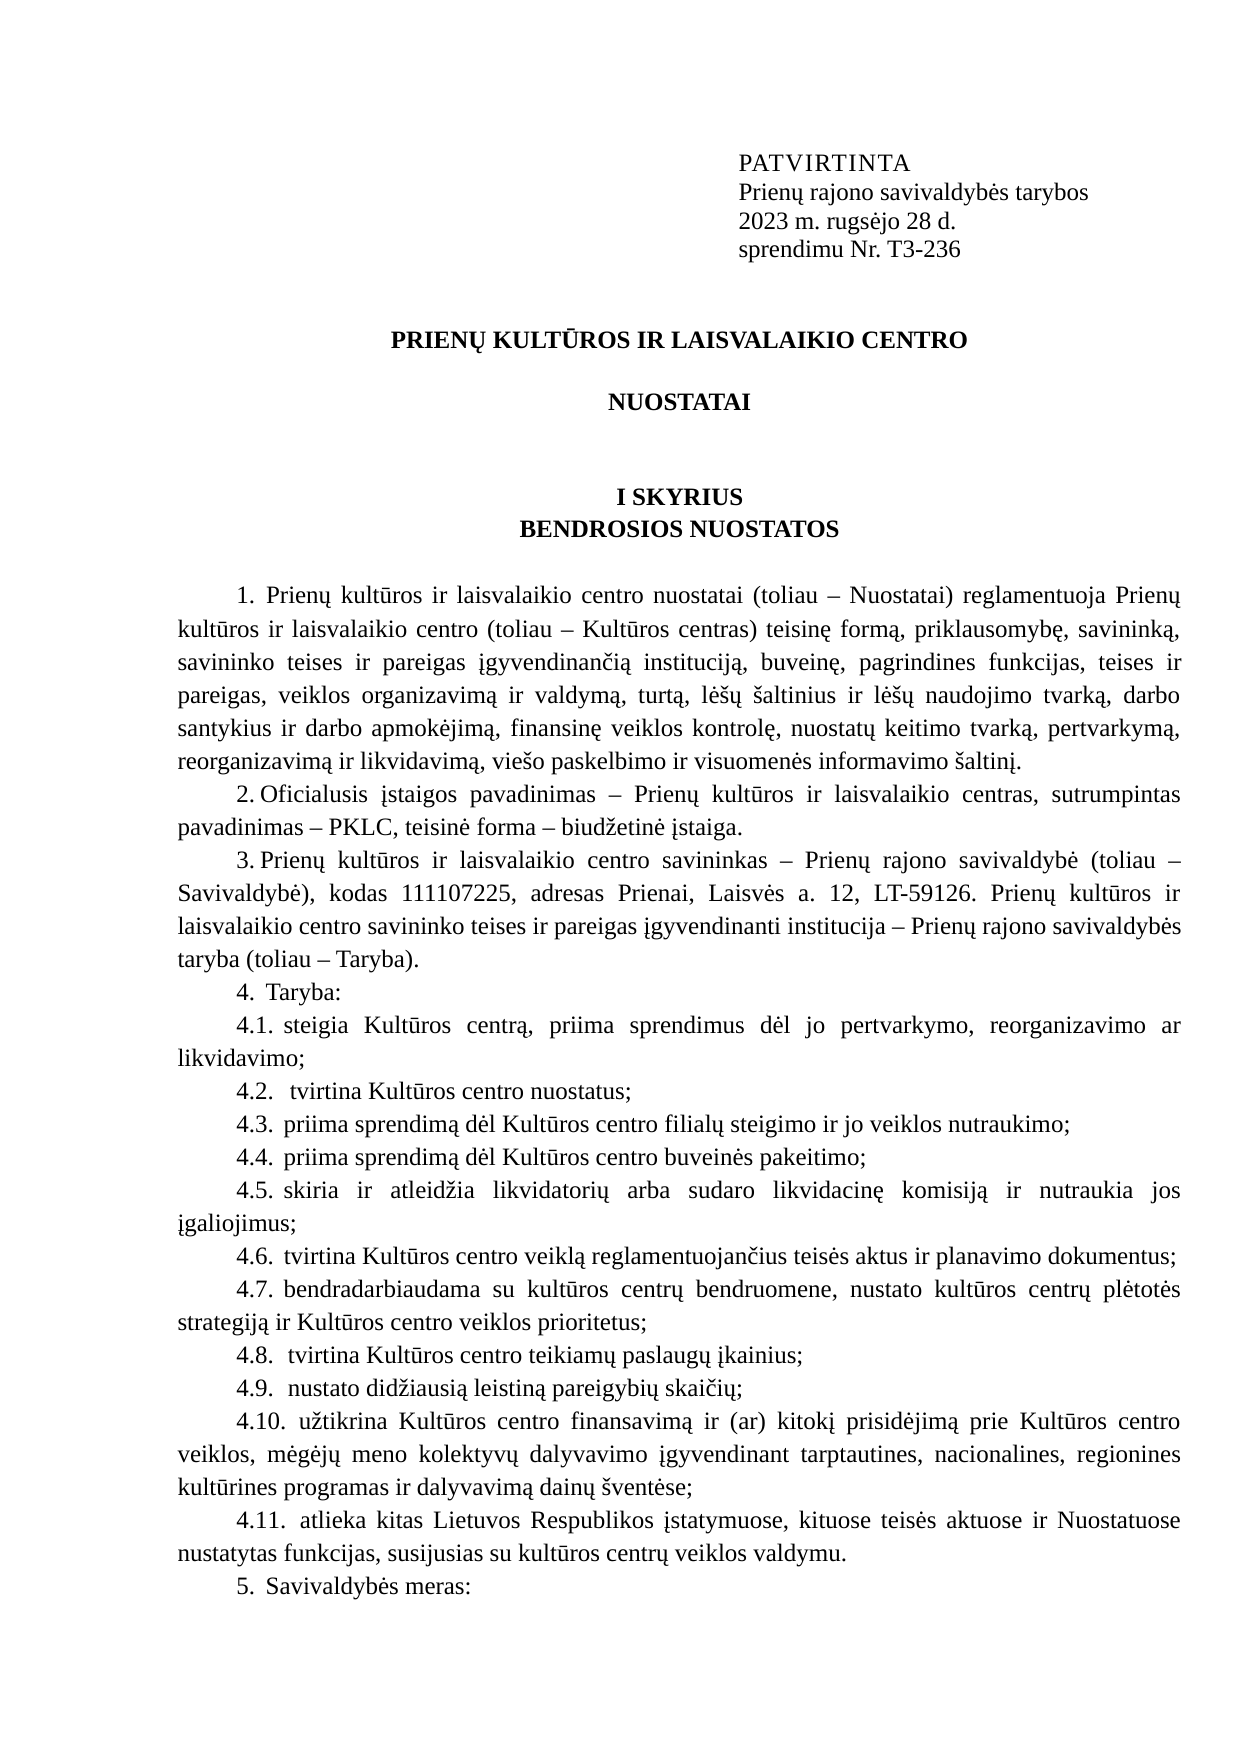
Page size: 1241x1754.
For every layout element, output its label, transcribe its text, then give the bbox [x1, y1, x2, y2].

text 4.1. steigia Kultūros centrą, priima sprendimus dėl jo pertvarkymo, reorganizavimo ar likvidavimo; [177, 1010, 1182, 1072]
text 4.11. atlieka kitas Lietuvos Respublikos įstatymuose, kituose teisės aktuose ir Nuostatuose nustatytas funkcijas, susijusias su kultūros centrų veiklos valdymu. [177, 1505, 1182, 1567]
text 4.2. tvirtina Kultūros centro nuostatus; [177, 1076, 1182, 1105]
text 4.9. nustato didžiausią leistiną pareigybių skaičių; [177, 1373, 1182, 1402]
text 4.4. priima sprendimą dėl Kultūros centro buveinės pakeitimo; [177, 1142, 1182, 1171]
text 4.10. užtikrina Kultūros centro finansavimą ir (ar) kitokį prisidėjimą prie Kultūros centro veiklos, mėgėjų meno kolektyvų dalyvavimo įgyvendinant tarptautines, nacionalines, regionines kultūrines programas ir dalyvavimą dainų šventėse; [177, 1406, 1182, 1501]
text BENDROSIOS NUOSTATOS [177, 514, 1182, 543]
text PRIENŲ KULTŪROS IR LAISVALAIKIO CENTRO [177, 325, 1182, 354]
text Prienų rajono savivaldybės tarybos [177, 177, 1182, 206]
text 2023 m. rugsėjo 28 d. [177, 206, 1182, 234]
text NUOSTATAI [177, 387, 1182, 416]
text 4.5. skiria ir atleidžia likvidatorių arba sudaro likvidacinę komisiją ir nutraukia jos įgaliojimus; [177, 1175, 1182, 1237]
text 4.7. bendradarbiaudama su kultūros centrų bendruomene, nustato kultūros centrų plėtotės strategiją ir Kultūros centro veiklos prioritetus; [177, 1274, 1182, 1336]
text 4.8. tvirtina Kultūros centro teikiamų paslaugų įkainius; [177, 1340, 1182, 1369]
text 5. Savivaldybės meras: [177, 1571, 1182, 1600]
text sprendimu Nr. T3-236 [177, 234, 1182, 263]
text 3. Prienų kultūros ir laisvalaikio centro savininkas – Prienų rajono savivaldybė (toliau – Savivaldybė), kodas 111107225, adresas Prienai, Laisvės a. 12, LT-59126. Prienų kultūros ir laisvalaikio centro savininko teises ir pareigas įgyvendinanti institucija – Prienų rajono savivaldybės taryba (toliau – Taryba). [177, 845, 1182, 973]
text 1. Prienų kultūros ir laisvalaikio centro nuostatai (toliau – Nuostatai) reglamentuoja Prienų kultūros ir laisvalaikio centro (toliau – Kultūros centras) teisinę formą, priklausomybę, savininką, savininko teises ir pareigas įgyvendinančią instituciją, buveinę, pagrindines funkcijas, teises ir pareigas, veiklos organizavimą ir valdymą, turtą, lėšų šaltinius ir lėšų naudojimo tvarką, darbo santykius ir darbo apmokėjimą, finansinę veiklos kontrolę, nuostatų keitimo tvarką, pertvarkymą, reorganizavimą ir likvidavimą, viešo paskelbimo ir visuomenės informavimo šaltinį. [177, 581, 1182, 774]
text 2. Oficialusis įstaigos pavadinimas – Prienų kultūros ir laisvalaikio centras, sutrumpintas pavadinimas – PKLC, teisinė forma – biudžetinė įstaiga. [177, 779, 1182, 841]
text 4.3. priima sprendimą dėl Kultūros centro filialų steigimo ir jo veiklos nutraukimo; [177, 1109, 1182, 1138]
text 4.6. tvirtina Kultūros centro veiklą reglamentuojančius teisės aktus ir planavimo dokumentus; [177, 1241, 1182, 1270]
text I SKYRIUS [177, 482, 1182, 510]
text 4. Taryba: [177, 977, 1182, 1006]
text PATVIRTINTA [177, 148, 1182, 177]
